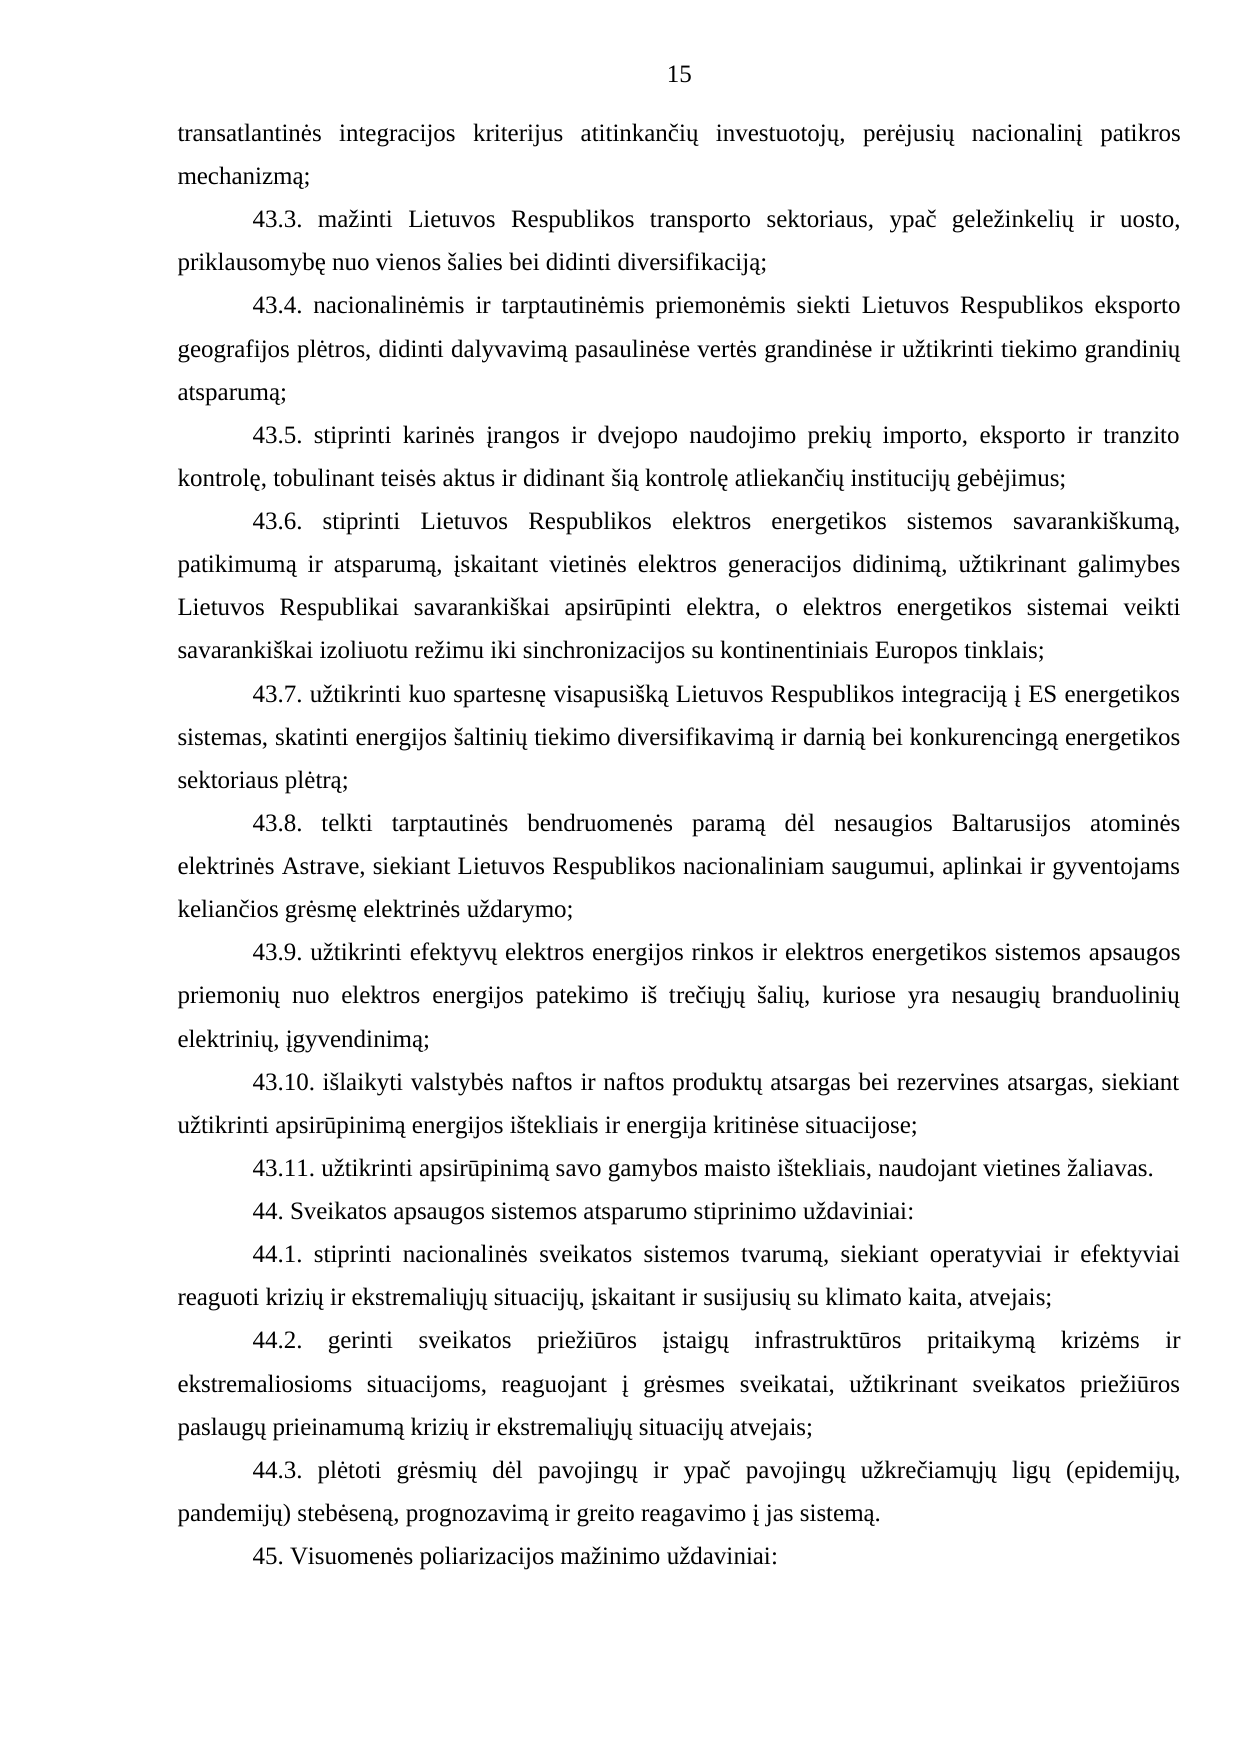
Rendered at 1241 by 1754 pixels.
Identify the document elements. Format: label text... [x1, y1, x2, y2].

text 43.10. išlaikyti valstybės naftos ir naftos produktų atsargas bei rezervines atsargas, siekiant užtikrinti apsirūpinimą energijos ištekliais ir energija kritinėse situacijose; [177, 1067, 1181, 1139]
text 44.3. plėtoti grėsmių dėl pavojingų ir ypač pavojingų užkrečiamųjų ligų (epidemijų, pandemijų) stebėseną, prognozavimą ir greito reagavimo į jas sistemą. [177, 1455, 1181, 1527]
text 43.5. stiprinti karinės įrangos ir dvejopo naudojimo prekių importo, eksporto ir tranzito kontrolę, tobulinant teisės aktus ir didinant šią kontrolę atliekančių institucijų gebėjimus; [177, 420, 1181, 492]
text 43.7. užtikrinti kuo spartesnę visapusišką Lietuvos Respublikos integraciją į ES energetikos sistemas, skatinti energijos šaltinių tiekimo diversifikavimą ir darnią bei konkurencingą energetikos sektoriaus plėtrą; [177, 679, 1181, 794]
text 43.3. mažinti Lietuvos Respublikos transporto sektoriaus, ypač geležinkelių ir uosto, priklausomybę nuo vienos šalies bei didinti diversifikaciją; [177, 204, 1181, 276]
text 44.1. stiprinti nacionalinės sveikatos sistemos tvarumą, siekiant operatyviai ir efektyviai reaguoti krizių ir ekstremaliųjų situacijų, įskaitant ir susijusių su klimato kaita, atvejais; [177, 1239, 1181, 1311]
text 43.4. nacionalinėmis ir tarptautinėmis priemonėmis siekti Lietuvos Respublikos eksporto geografijos plėtros, didinti dalyvavimą pasaulinėse vertės grandinėse ir užtikrinti tiekimo grandinių atsparumą; [177, 291, 1181, 406]
text 44. Sveikatos apsaugos sistemos atsparumo stiprinimo uždaviniai: [177, 1196, 1181, 1225]
text 43.9. užtikrinti efektyvų elektros energijos rinkos ir elektros energetikos sistemos apsaugos priemonių nuo elektros energijos patekimo iš trečiųjų šalių, kuriose yra nesaugių branduolinių elektrinių, įgyvendinimą; [177, 937, 1181, 1052]
text 43.8. telkti tarptautinės bendruomenės paramą dėl nesaugios Baltarusijos atominės elektrinės Astrave, siekiant Lietuvos Respublikos nacionaliniam saugumui, aplinkai ir gyventojams keliančios grėsmę elektrinės uždarymo; [177, 808, 1181, 923]
text 45. Visuomenės poliarizacijos mažinimo uždaviniai: [177, 1541, 1181, 1570]
text 43.11. užtikrinti apsirūpinimą savo gamybos maisto ištekliais, naudojant vietines žaliavas. [177, 1153, 1181, 1182]
text 43.6. stiprinti Lietuvos Respublikos elektros energetikos sistemos savarankiškumą, patikimumą ir atsparumą, įskaitant vietinės elektros generacijos didinimą, užtikrinant galimybes Lietuvos Respublikai savarankiškai apsirūpinti elektra, o elektros energetikos sistemai veikti savarankiškai izoliuotu režimu iki sinchronizacijos su kontinentiniais Europos tinklais; [177, 506, 1181, 664]
text 44.2. gerinti sveikatos priežiūros įstaigų infrastruktūros pritaikymą krizėms ir ekstremaliosioms situacijoms, reaguojant į grėsmes sveikatai, užtikrinant sveikatos priežiūros paslaugų prieinamumą krizių ir ekstremaliųjų situacijų atvejais; [177, 1326, 1181, 1441]
text transatlantinės integracijos kriterijus atitinkančių investuotojų, perėjusių nacionalinį patikros mechanizmą; [177, 118, 1181, 190]
